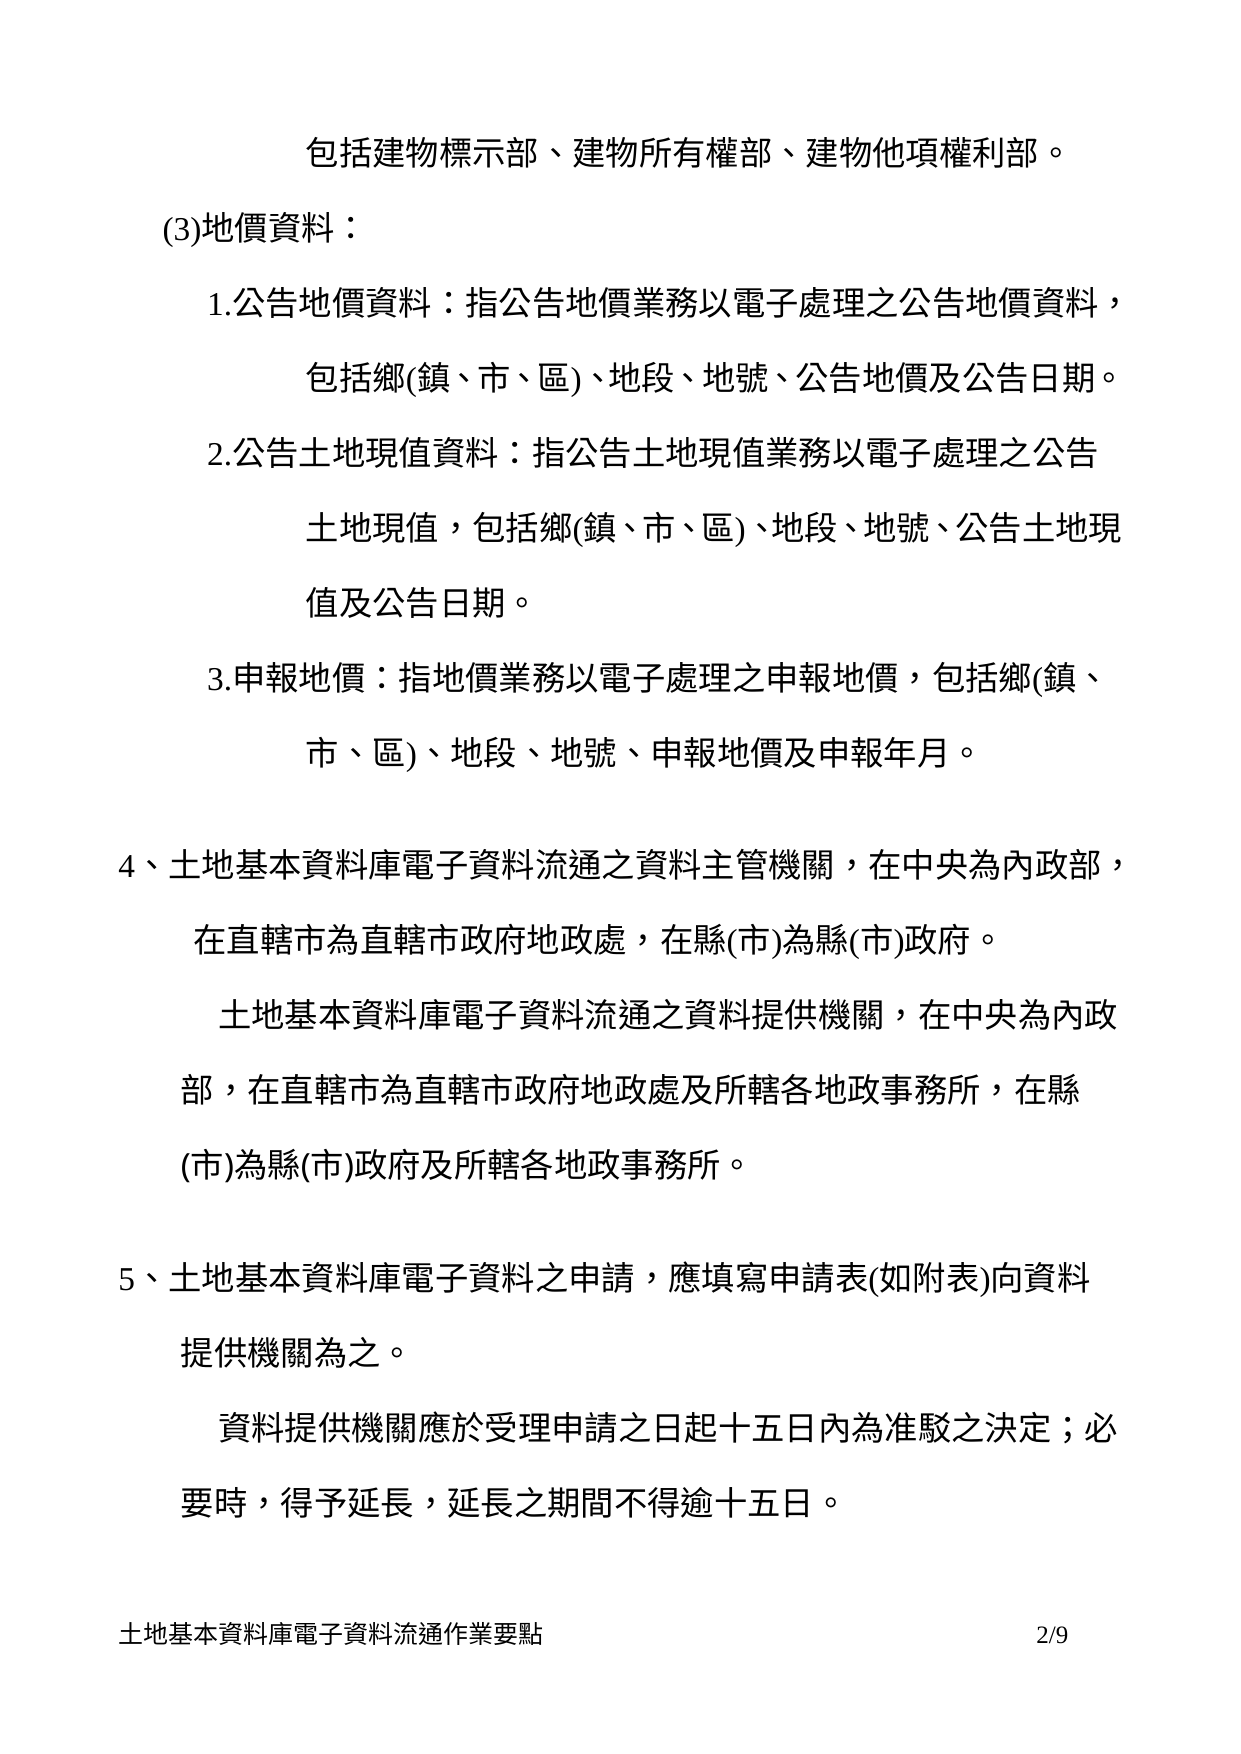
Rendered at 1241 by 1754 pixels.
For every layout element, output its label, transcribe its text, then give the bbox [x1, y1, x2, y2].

list 土地基本資料庫電子資料流通之資料主管機關，在中央為內政部，在直轄市為直轄市政府地政處，在縣(市)為縣(市)政府。 [118, 826, 1122, 976]
list 申報地價：指地價業務以電子處理之申報地價，包括鄉(鎮、市、區)、地段、地號、申報地價及申報年月。 [207, 638, 1122, 788]
list 土地基本資料庫電子資料之申請，應填寫申請表(如附表)向資料提供機關為之。 [118, 1238, 1122, 1388]
text 資料提供機關應於受理申請之日起十五日內為准駁之決定；必要時，得予延長，延長之期間不得逾十五日。 [181, 1388, 1122, 1538]
list 地價資料： [162, 188, 1122, 263]
list 公告地價資料：指公告地價業務以電子處理之公告地價資料，包括鄉(鎮、市、區)、地段、地號、公告地價及公告日期。 [207, 263, 1122, 413]
list 建物登記資料：指建物登記業務以電子處理之建物登記資料，包括建物標示部、建物所有權部、建物他項權利部。 [207, 113, 1122, 188]
text 土地基本資料庫電子資料流通之資料提供機關，在中央為內政部，在直轄市為直轄市政府地政處及所轄各地政事務所，在縣(市)為縣(市)政府及所轄各地政事務所。 [181, 976, 1122, 1201]
list 公告土地現值資料：指公告土地現值業務以電子處理之公告土地現值，包括鄉(鎮、市、區)、地段、地號、公告土地現值及公告日期。 [207, 413, 1122, 638]
